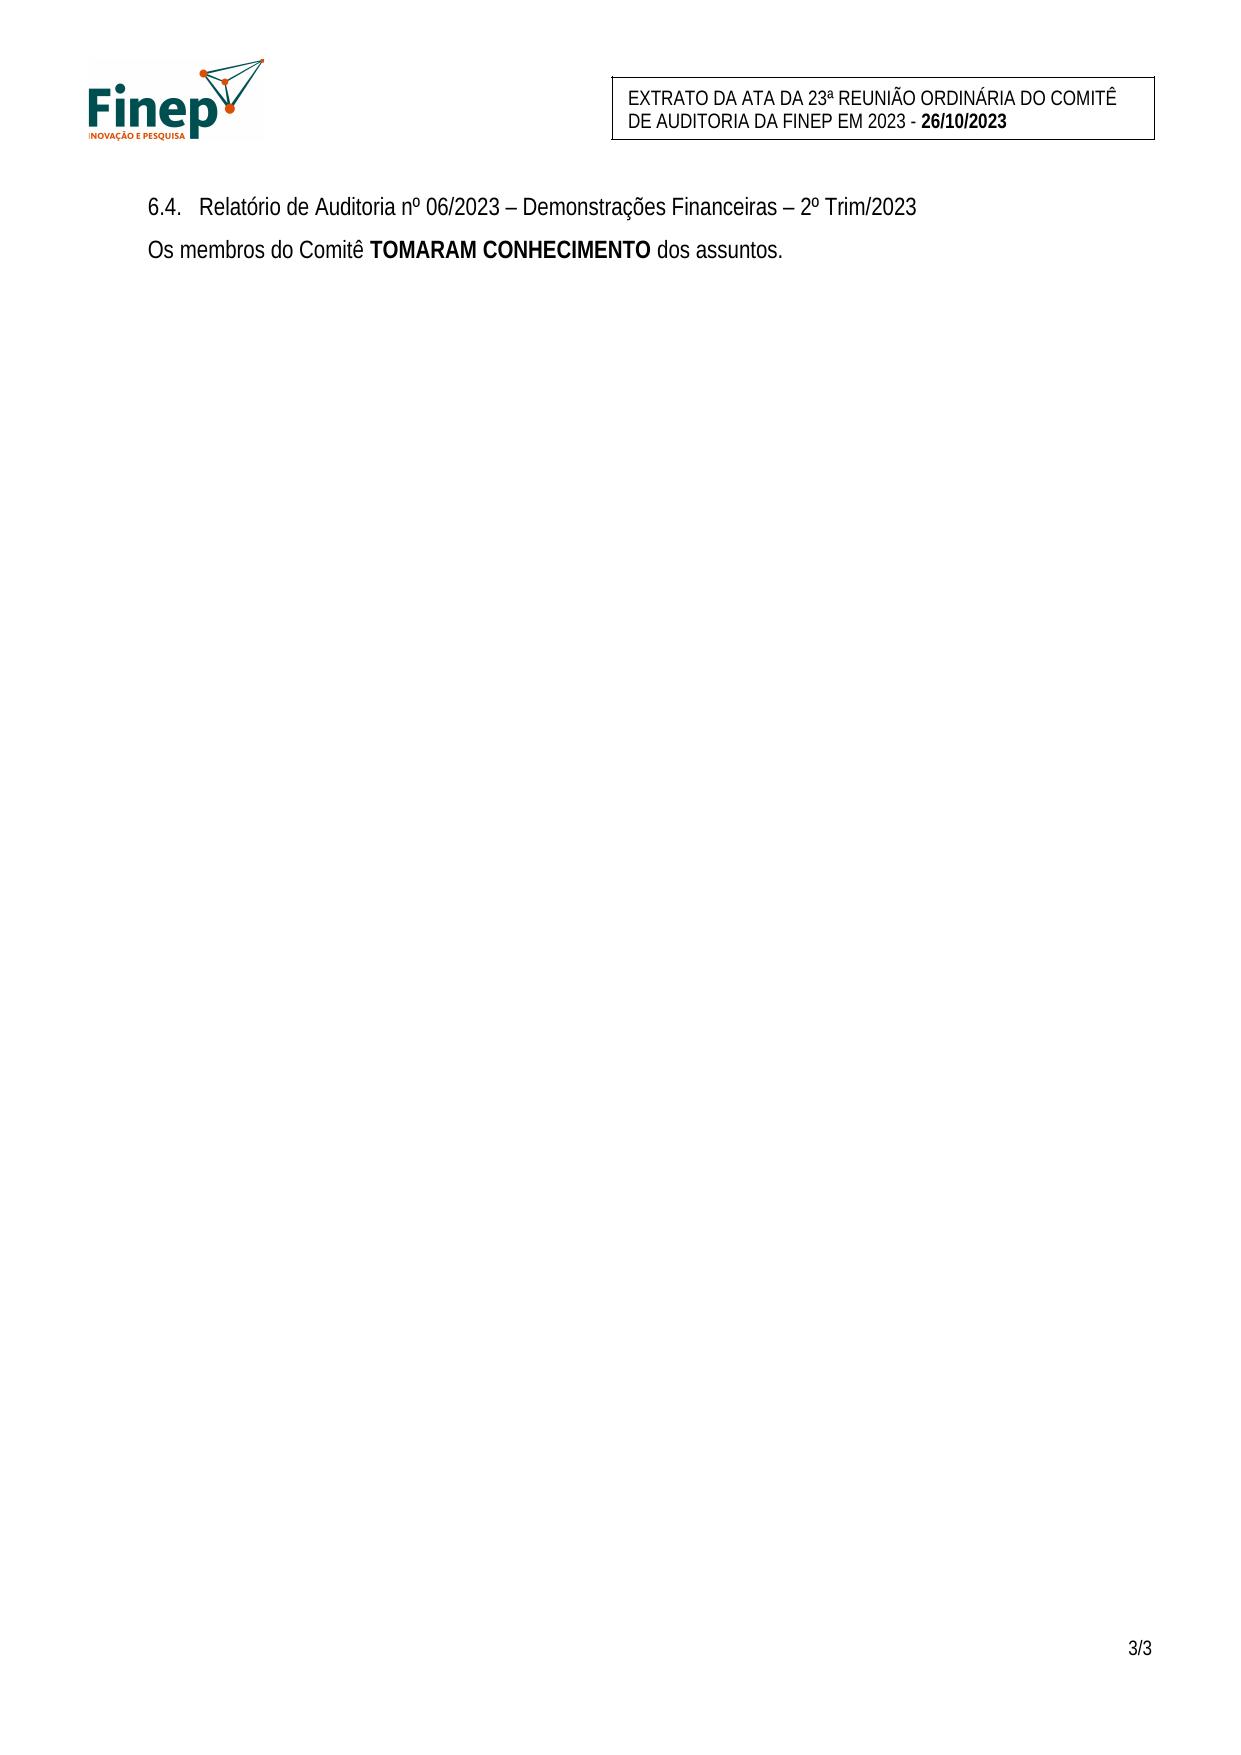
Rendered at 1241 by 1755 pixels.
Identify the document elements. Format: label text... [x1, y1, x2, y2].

text Os membros do Comitê TOMARAM CONHECIMENTO dos assuntos. [148, 235, 1152, 263]
text 6.4. Relatório de Auditoria nº 06/2023 – Demonstrações Financeiras – 2º Trim/2023 [148, 192, 1152, 221]
